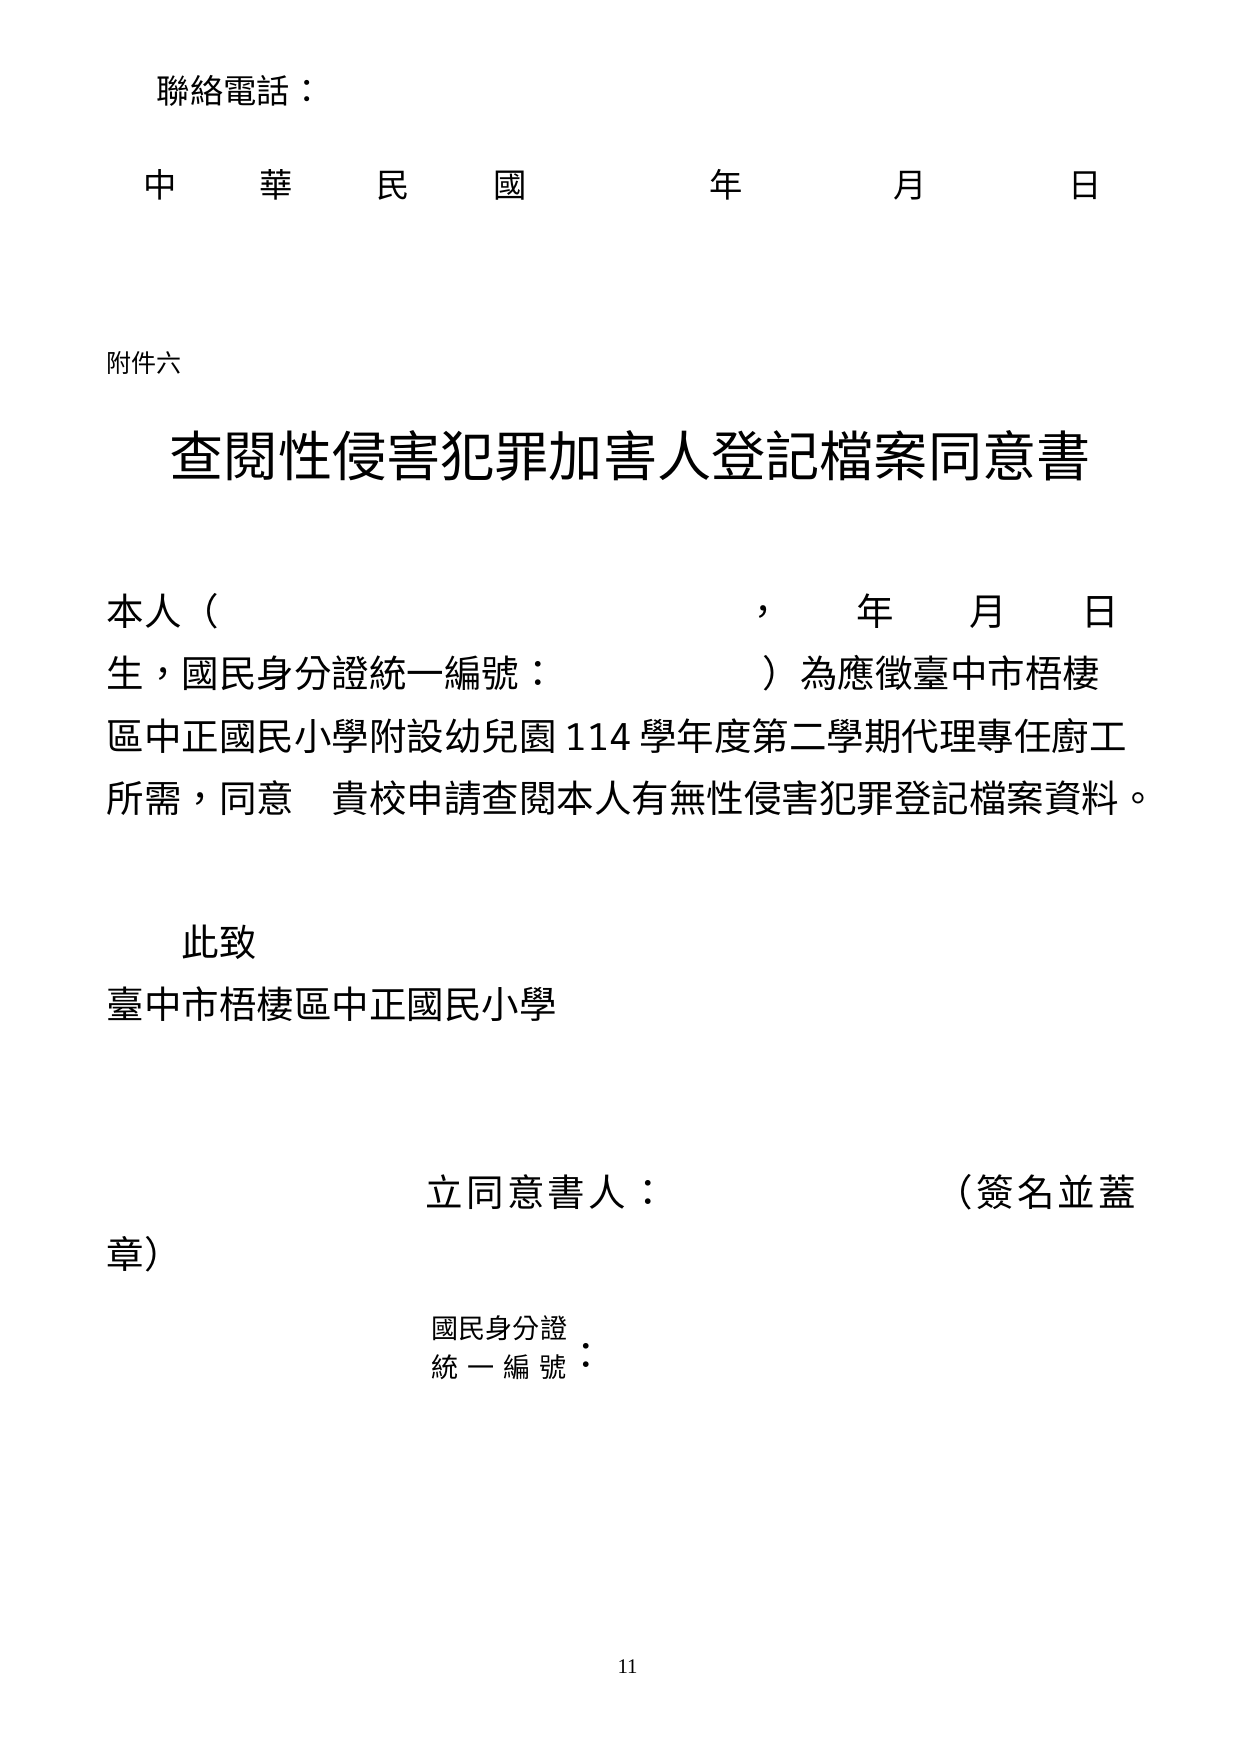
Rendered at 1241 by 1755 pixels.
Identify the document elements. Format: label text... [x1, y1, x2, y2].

text 附件六 [106, 343, 1137, 379]
text 聯絡電話： [106, 84, 1137, 109]
text 立同意書人： （簽名並蓋章） [106, 1148, 1137, 1273]
text 中 華 民 國 年 月 日 [106, 159, 1137, 207]
text 查閱性侵害犯罪加害人登記檔案同意書 [106, 379, 1153, 504]
text 臺中市梧棲區中正國民小學 [106, 961, 1137, 1023]
text 國民身分證統一編號： [106, 1273, 1137, 1398]
text 此致 [106, 898, 1137, 961]
text 本人（ ， 年 月 日生，國民身分證統一編號： ）為應徵臺中市梧棲區中正國民小學附設幼兒園114學年度第二學期代理專任廚工所需，同意 貴校申請查閱本人有無性侵害犯罪登記檔案資料。 [106, 567, 1137, 817]
